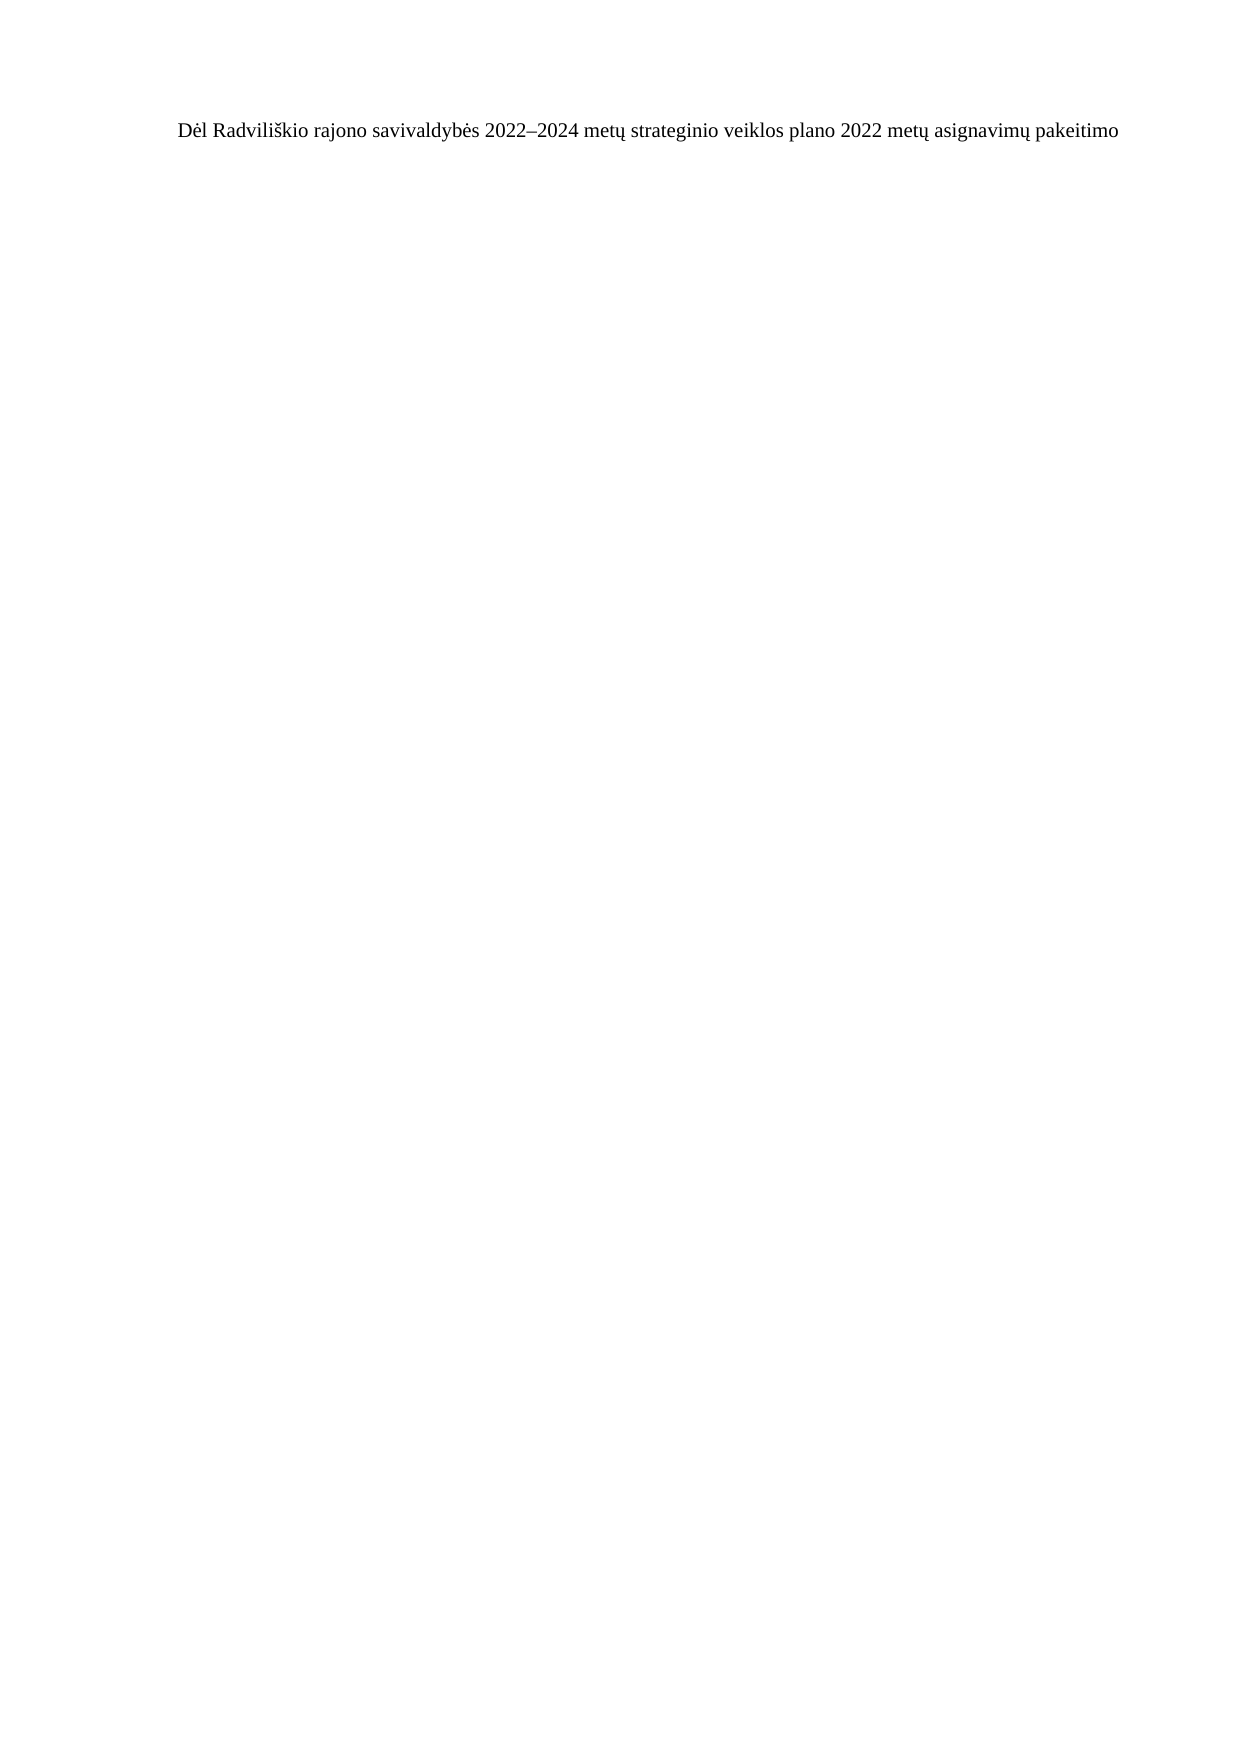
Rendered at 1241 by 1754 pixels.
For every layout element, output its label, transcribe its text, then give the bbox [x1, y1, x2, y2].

text Dėl Radviliškio rajono savivaldybės 2022–2024 metų strateginio veiklos plano 2022 metų asignavimų pakeitimo [177, 118, 1181, 142]
